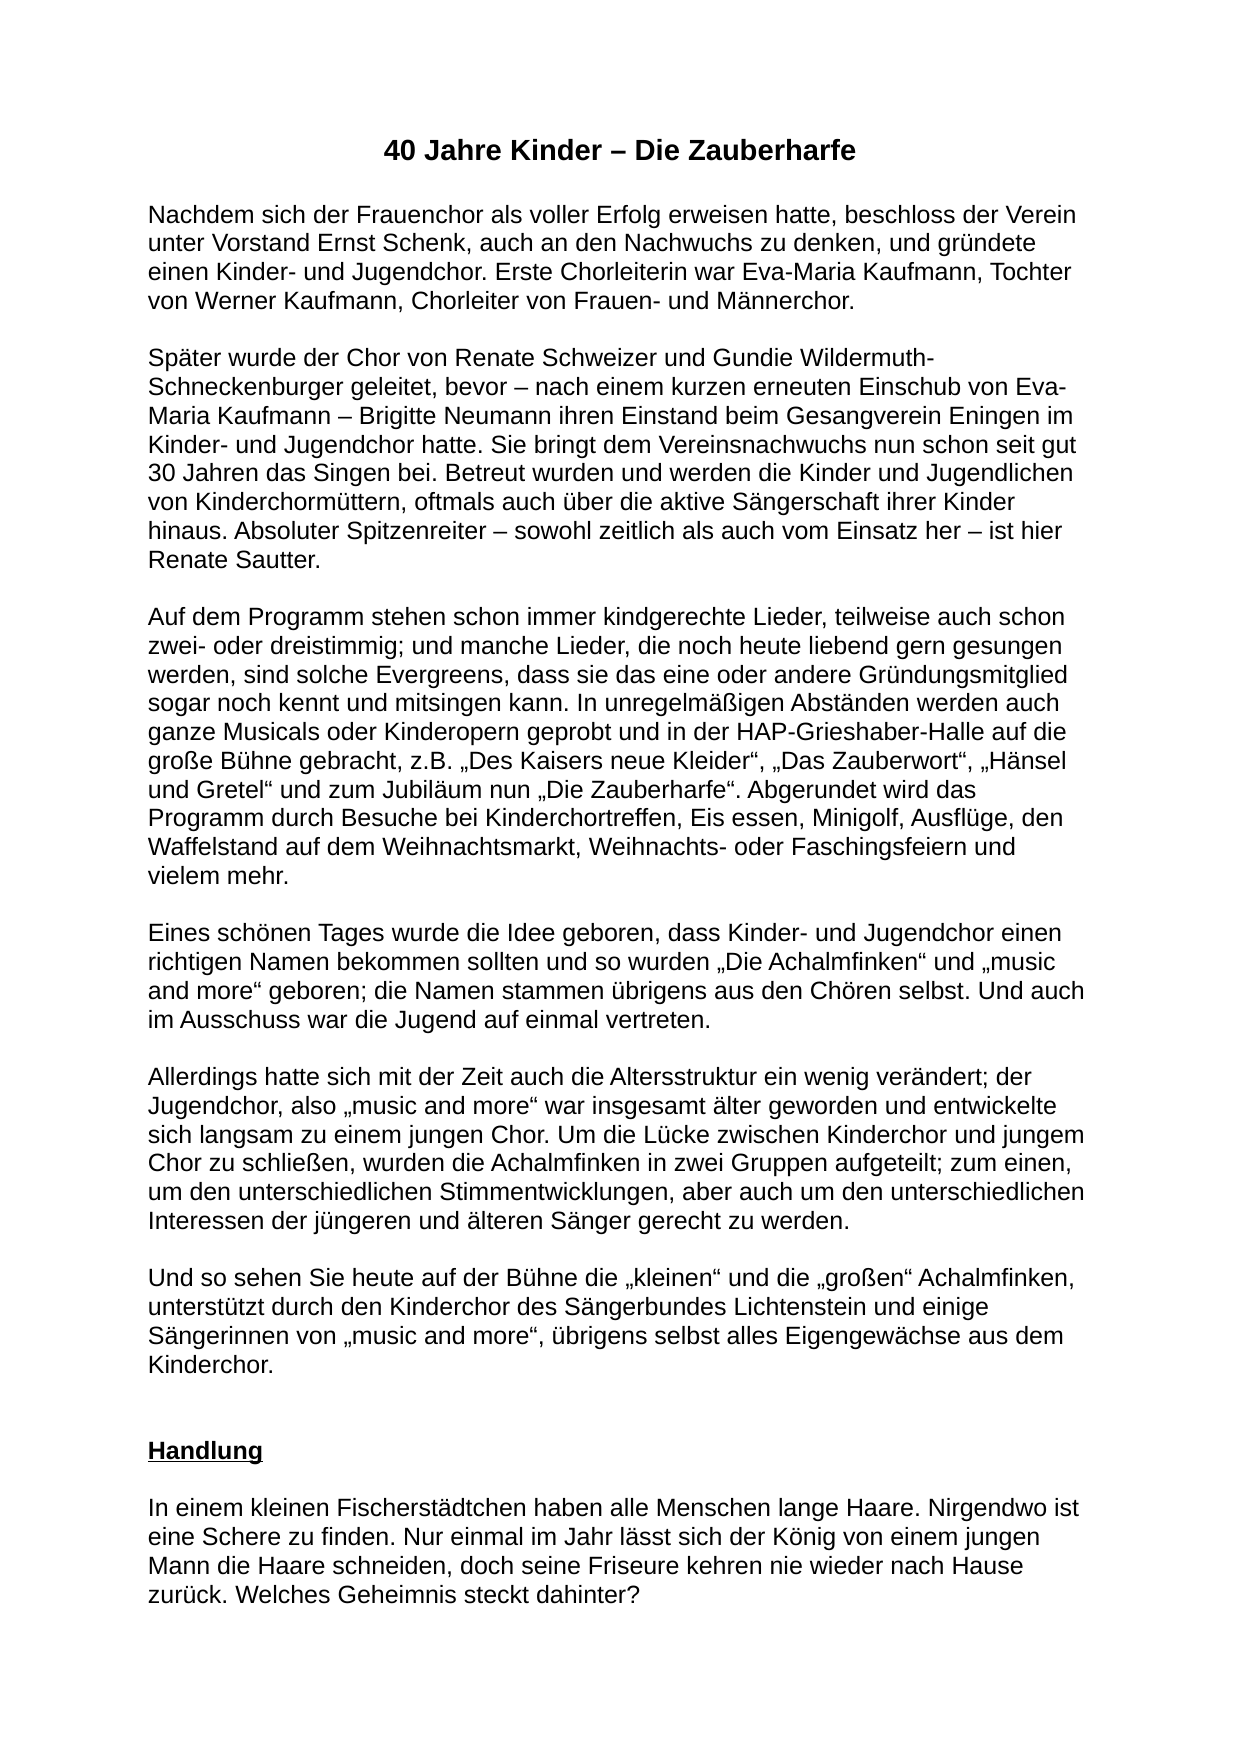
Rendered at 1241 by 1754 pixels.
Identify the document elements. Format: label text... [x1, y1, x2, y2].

text Eines schönen Tages wurde die Idee geboren, dass Kinder- und Jugendchor einen richtigen Namen bekommen sollten und so wurden „Die Achalmfinken“ und „music and more“ geboren; die Namen stammen übrigens aus den Chören selbst. Und auch im Ausschuss war die Jugend auf einmal vertreten. [148, 918, 1093, 1033]
text Nachdem sich der Frauenchor als voller Erfolg erweisen hatte, beschloss der Verein unter Vorstand Ernst Schenk, auch an den Nachwuchs zu denken, und gründete einen Kinder- und Jugendchor. Erste Chorleiterin war Eva-Maria Kaufmann, Tochter von Werner Kaufmann, Chorleiter von Frauen- und Männerchor. [148, 199, 1093, 314]
text Handlung [148, 1436, 1093, 1464]
text 40 Jahre Kinder – Die Zauberharfe [148, 132, 1093, 166]
text In einem kleinen Fischerstädtchen haben alle Menschen lange Haare. Nirgendwo ist eine Schere zu finden. Nur einmal im Jahr lässt sich der König von einem jungen Mann die Haare schneiden, doch seine Friseure kehren nie wieder nach Hause zurück. Welches Geheimnis steckt dahinter? [148, 1493, 1093, 1608]
text Allerdings hatte sich mit der Zeit auch die Altersstruktur ein wenig verändert; der Jugendchor, also „music and more“ war insgesamt älter geworden und entwickelte sich langsam zu einem jungen Chor. Um die Lücke zwischen Kinderchor und jungem Chor zu schließen, wurden die Achalmfinken in zwei Gruppen aufgeteilt; zum einen, um den unterschiedlichen Stimmentwicklungen, aber auch um den unterschiedlichen Interessen der jüngeren und älteren Sänger gerecht zu werden. [148, 1062, 1093, 1234]
text Auf dem Programm stehen schon immer kindgerechte Lieder, teilweise auch schon zwei- oder dreistimmig; und manche Lieder, die noch heute liebend gern gesungen werden, sind solche Evergreens, dass sie das eine oder andere Gründungsmitglied sogar noch kennt und mitsingen kann. In unregelmäßigen Abständen werden auch ganze Musicals oder Kinderopern geprobt und in der HAP-Grieshaber-Halle auf die große Bühne gebracht, z.B. „Des Kaisers neue Kleider“, „Das Zauberwort“, „Hänsel und Gretel“ und zum Jubiläum nun „Die Zauberharfe“. Abgerundet wird das Programm durch Besuche bei Kinderchortreffen, Eis essen, Minigolf, Ausflüge, den Waffelstand auf dem Weihnachtsmarkt, Weihnachts- oder Faschingsfeiern und vielem mehr. [148, 602, 1093, 889]
text Und so sehen Sie heute auf der Bühne die „kleinen“ und die „großen“ Achalmfinken, unterstützt durch den Kinderchor des Sängerbundes Lichtenstein und einige Sängerinnen von „music and more“, übrigens selbst alles Eigengewächse aus dem Kinderchor. [148, 1263, 1093, 1378]
text Später wurde der Chor von Renate Schweizer und Gundie Wildermuth-Schneckenburger geleitet, bevor – nach einem kurzen erneuten Einschub von Eva-Maria Kaufmann – Brigitte Neumann ihren Einstand beim Gesangverein Eningen im Kinder- und Jugendchor hatte. Sie bringt dem Vereinsnachwuchs nun schon seit gut 30 Jahren das Singen bei. Betreut wurden und werden die Kinder und Jugendlichen von Kinderchormüttern, oftmals auch über die aktive Sängerschaft ihrer Kinder hinaus. Absoluter Spitzenreiter – sowohl zeitlich als auch vom Einsatz her – ist hier Renate Sautter. [148, 343, 1093, 573]
